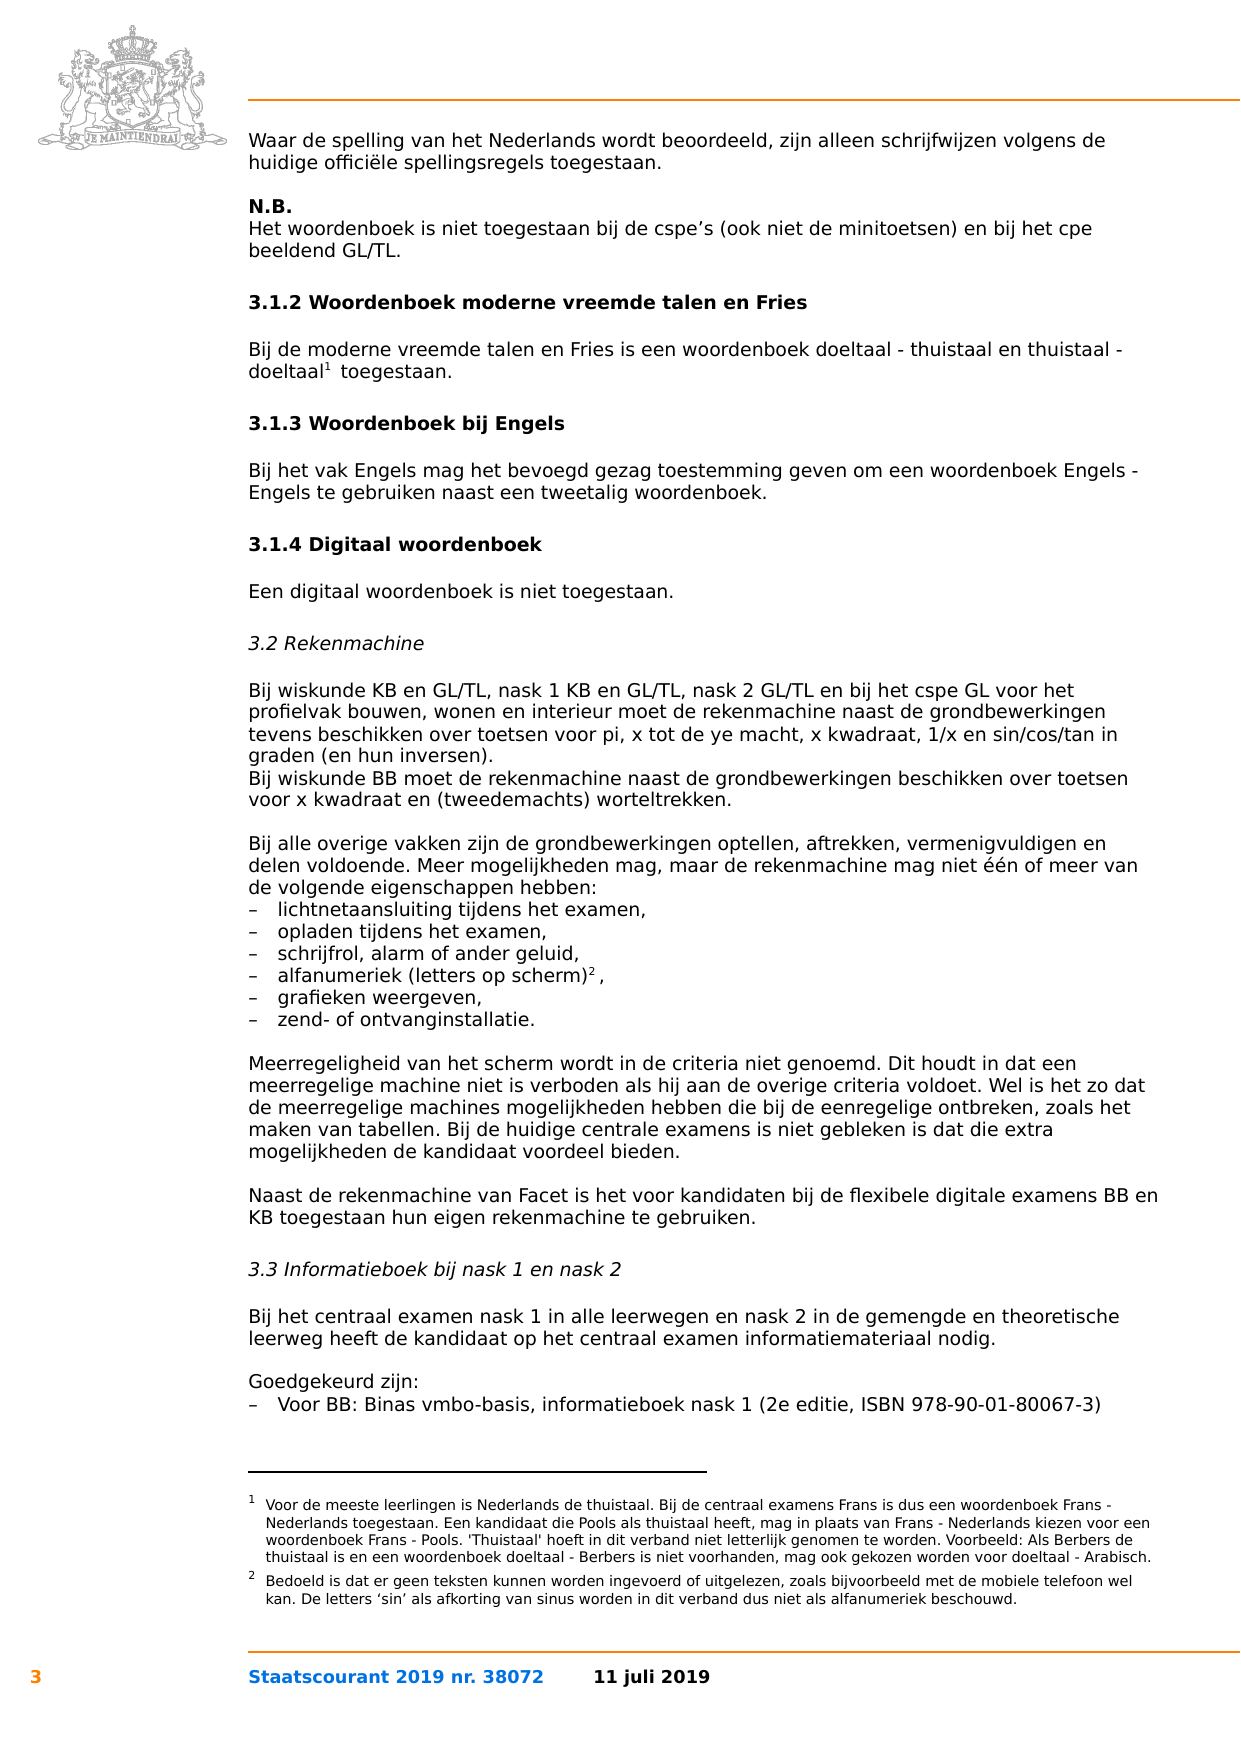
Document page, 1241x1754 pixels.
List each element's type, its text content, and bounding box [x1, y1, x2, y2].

text – schrijfrol, alarm of ander geluid, [248, 943, 1163, 965]
text Bij het centraal examen nask 1 in alle leerwegen en nask 2 in de gemengde en theoretische leerweg heeft de kandidaat op het centraal examen informatiemateriaal nodig. [248, 1306, 1163, 1349]
subtitle 3.3 Informatieboek bij nask 1 en nask 2 [248, 1259, 1163, 1281]
text Bedoeld is dat er geen teksten kunnen worden ingevoerd of uitgelezen, zoals bijvoorbeeld met de mobiele telefoon wel kan. De letters ‘sin’ als afkorting van sinus worden in dit verband dus niet als alfanumeriek beschouwd. [248, 1569, 1163, 1608]
text Bij alle overige vakken zijn de grondbewerkingen optellen, aftrekken, vermenigvuldigen en delen voldoende. Meer mogelijkheden mag, maar de rekenmachine mag niet één of meer van de volgende eigenschappen hebben: [248, 833, 1163, 899]
text Meerregeligheid van het scherm wordt in de criteria niet genoemd. Dit houdt in dat een meerregelige machine niet is verboden als hij aan de overige criteria voldoet. Wel is het zo dat de meerregelige machines mogelijkheden hebben die bij de eenregelige ontbreken, zoals het maken van tabellen. Bij de huidige centrale examens is niet gebleken is dat die extra mogelijkheden de kandidaat voordeel bieden. [248, 1053, 1163, 1163]
text Bij de moderne vreemde talen en Fries is een woordenboek doeltaal - thuistaal en thuistaal - doeltaal toegestaan. [248, 339, 1163, 383]
text Bij wiskunde KB en GL/TL, nask 1 KB en GL/TL, nask 2 GL/TL en bij het cspe GL voor het profielvak bouwen, wonen en interieur moet de rekenmachine naast de grondbewerkingen tevens beschikken over toetsen voor pi, x tot de ye macht, x kwadraat, 1/x en sin/cos/tan in graden (en hun inversen). [248, 679, 1163, 767]
text – zend- of ontvanginstallatie. [248, 1009, 1163, 1031]
text Het woordenboek is niet toegestaan bij de cspe’s (ook niet de minitoetsen) en bij het cpe beeldend GL/TL. [248, 218, 1163, 262]
text Een digitaal woordenboek is niet toegestaan. [248, 581, 1163, 602]
text Waar de spelling van het Nederlands wordt beoordeeld, zijn alleen schrijfwijzen volgens de huidige officiële spellingsregels toegestaan. [248, 130, 1163, 174]
text – Voor BB: Binas vmbo-basis, informatieboek nask 1 (2e editie, ISBN 978-90-01-80067-3) [248, 1393, 1163, 1415]
text Goedgekeurd zijn: [248, 1371, 1163, 1393]
subtitle 3.1.2 Woordenboek moderne vreemde talen en Fries [248, 292, 1163, 314]
subtitle 3.1.4 Digitaal woordenboek [248, 533, 1163, 556]
text N.B. [248, 196, 1163, 218]
text Voor de meeste leerlingen is Nederlands de thuistaal. Bij de centraal examens Frans is dus een woordenboek Frans - Nederlands toegestaan. Een kandidaat die Pools als thuistaal heeft, mag in plaats van Frans - Nederlands kiezen voor een woordenboek Frans - Pools. 'Thuistaal' hoeft in dit verband niet letterlijk genomen te worden. Voorbeeld: Als Berbers de thuistaal is en een woordenboek doeltaal - Berbers is niet voorhanden, mag ook gekozen worden voor doeltaal - Arabisch. [248, 1493, 1163, 1566]
picture [38, 25, 227, 150]
text – alfanumeriek (letters op scherm), [248, 965, 1163, 987]
subtitle 3.2 Rekenmachine [248, 632, 1163, 654]
text – opladen tijdens het examen, [248, 921, 1163, 943]
text Naast de rekenmachine van Facet is het voor kandidaten bij de flexibele digitale examens BB en KB toegestaan hun eigen rekenmachine te gebruiken. [248, 1185, 1163, 1229]
text – lichtnetaansluiting tijdens het examen, [248, 899, 1163, 921]
text Bij het vak Engels mag het bevoegd gezag toestemming geven om een woordenboek Engels - Engels te gebruiken naast een tweetalig woordenboek. [248, 459, 1163, 503]
text – grafieken weergeven, [248, 987, 1163, 1009]
subtitle 3.1.3 Woordenboek bij Engels [248, 413, 1163, 434]
text Bij wiskunde BB moet de rekenmachine naast de grondbewerkingen beschikken over toetsen voor x kwadraat en (tweedemachts) worteltrekken. [248, 767, 1163, 811]
